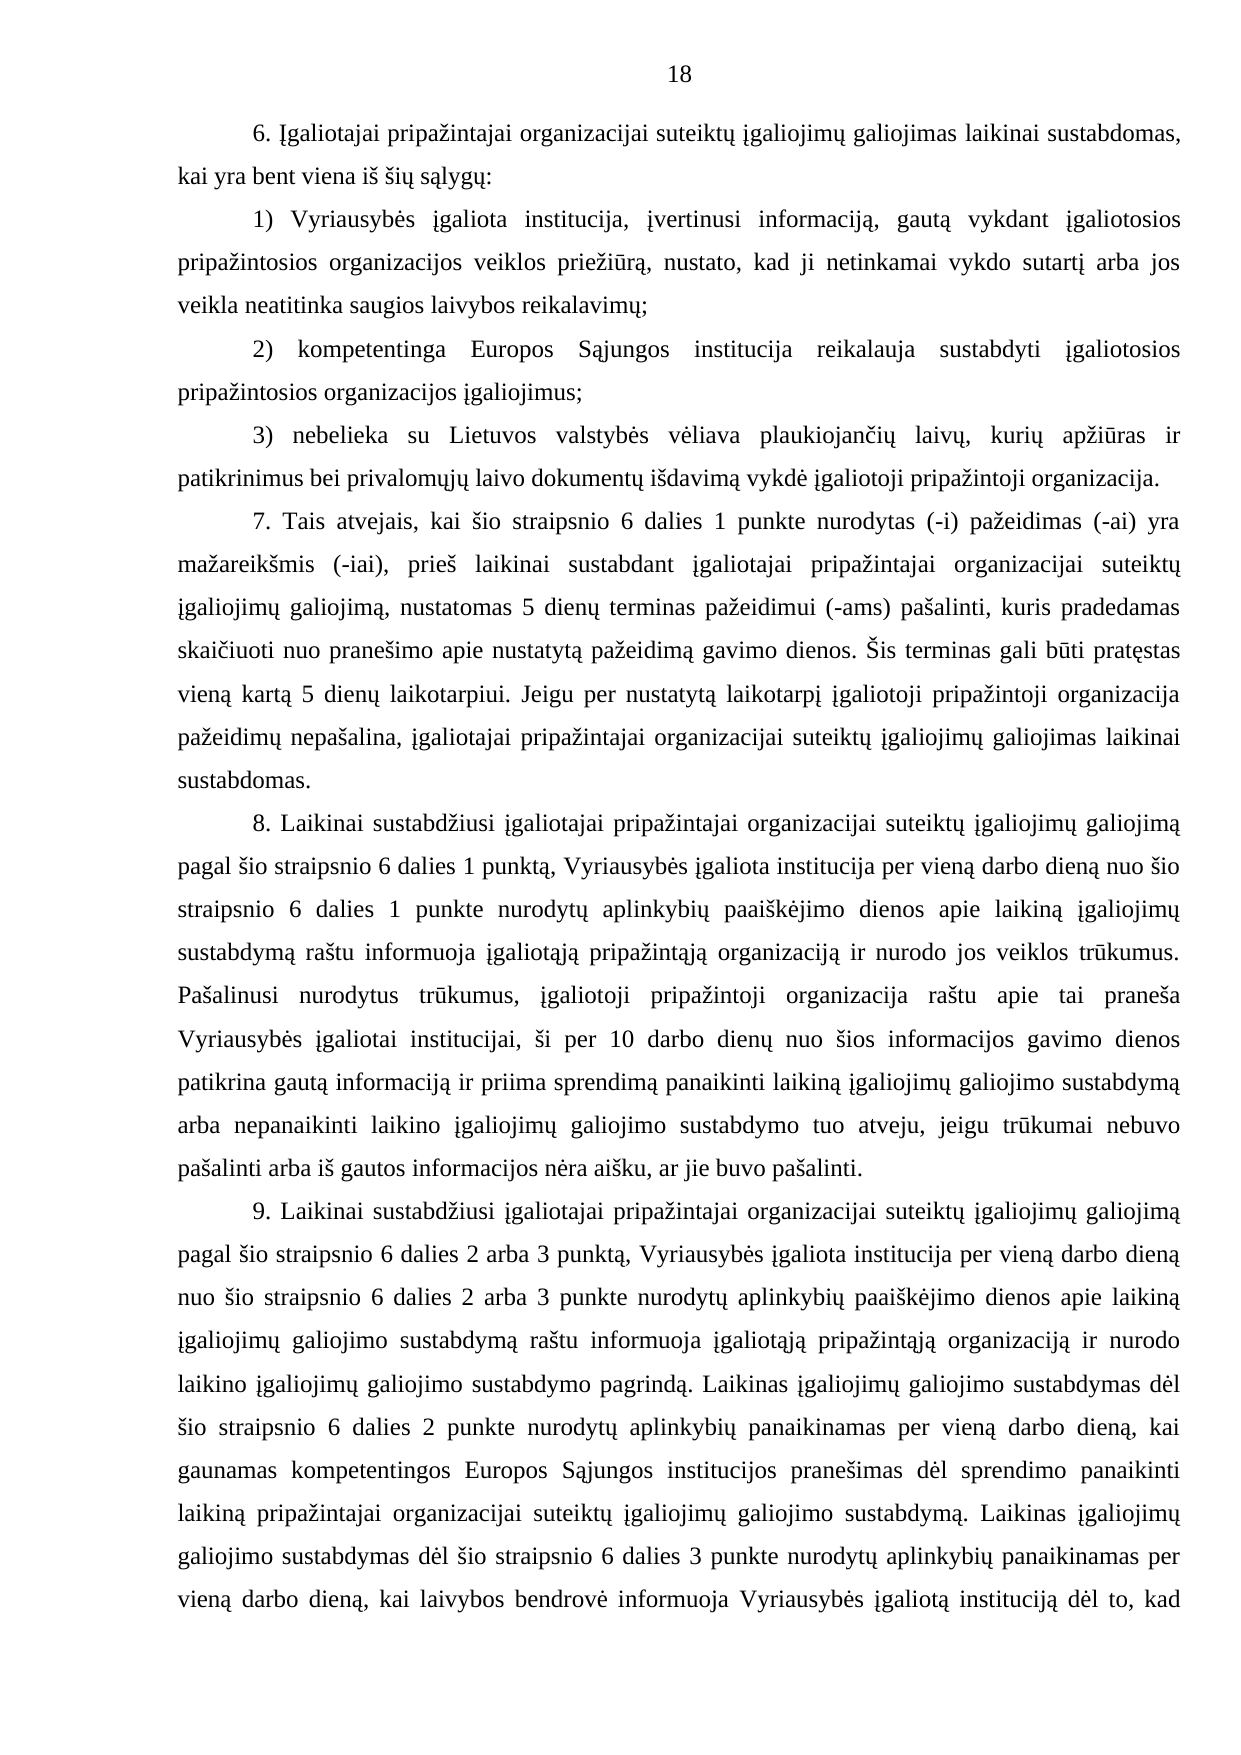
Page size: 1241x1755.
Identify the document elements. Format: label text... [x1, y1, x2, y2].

text 2) kompetentinga Europos Sąjungos institucija reikalauja sustabdyti įgaliotosios pripažintosios organizacijos įgaliojimus; [177, 334, 1181, 406]
text 9. Laikinai sustabdžiusi įgaliotajai pripažintajai organizacijai suteiktų įgaliojimų galiojimą pagal šio straipsnio 6 dalies 2 arba 3 punktą, Vyriausybės įgaliota institucija per vieną darbo dieną nuo šio straipsnio 6 dalies 2 arba 3 punkte nurodytų aplinkybių paaiškėjimo dienos apie laikiną įgaliojimų galiojimo sustabdymą raštu informuoja įgaliotąją pripažintąją organizaciją ir nurodo laikino įgaliojimų galiojimo sustabdymo pagrindą. Laikinas įgaliojimų galiojimo sustabdymas dėl šio straipsnio 6 dalies 2 punkte nurodytų aplinkybių panaikinamas per vieną darbo dieną, kai gaunamas kompetentingos Europos Sąjungos institucijos pranešimas dėl sprendimo panaikinti laikiną pripažintajai organizacijai suteiktų įgaliojimų galiojimo sustabdymą. Laikinas įgaliojimų galiojimo sustabdymas dėl šio straipsnio 6 dalies 3 punkte nurodytų aplinkybių panaikinamas per vieną darbo dieną, kai laivybos bendrovė informuoja Vyriausybės įgaliotą instituciją dėl to, kad [177, 1196, 1181, 1613]
text 6. Įgaliotajai pripažintajai organizacijai suteiktų įgaliojimų galiojimas laikinai sustabdomas, kai yra bent viena iš šių sąlygų: [177, 118, 1181, 190]
text 3) nebelieka su Lietuvos valstybės vėliava plaukiojančių laivų, kurių apžiūras ir patikrinimus bei privalomųjų laivo dokumentų išdavimą vykdė įgaliotoji pripažintoji organizacija. [177, 420, 1181, 492]
text 7. Tais atvejais, kai šio straipsnio 6 dalies 1 punkte nurodytas (-i) pažeidimas (-ai) yra mažareikšmis (-iai), prieš laikinai sustabdant įgaliotajai pripažintajai organizacijai suteiktų įgaliojimų galiojimą, nustatomas 5 dienų terminas pažeidimui (-ams) pašalinti, kuris pradedamas skaičiuoti nuo pranešimo apie nustatytą pažeidimą gavimo dienos. Šis terminas gali būti pratęstas vieną kartą 5 dienų laikotarpiui. Jeigu per nustatytą laikotarpį įgaliotoji pripažintoji organizacija pažeidimų nepašalina, įgaliotajai pripažintajai organizacijai suteiktų įgaliojimų galiojimas laikinai sustabdomas. [177, 506, 1181, 794]
text 1) Vyriausybės įgaliota institucija, įvertinusi informaciją, gautą vykdant įgaliotosios pripažintosios organizacijos veiklos priežiūrą, nustato, kad ji netinkamai vykdo sutartį arba jos veikla neatitinka saugios laivybos reikalavimų; [177, 204, 1181, 319]
text 8. Laikinai sustabdžiusi įgaliotajai pripažintajai organizacijai suteiktų įgaliojimų galiojimą pagal šio straipsnio 6 dalies 1 punktą, Vyriausybės įgaliota institucija per vieną darbo dieną nuo šio straipsnio 6 dalies 1 punkte nurodytų aplinkybių paaiškėjimo dienos apie laikiną įgaliojimų sustabdymą raštu informuoja įgaliotąją pripažintąją organizaciją ir nurodo jos veiklos trūkumus. Pašalinusi nurodytus trūkumus, įgaliotoji pripažintoji organizacija raštu apie tai praneša Vyriausybės įgaliotai institucijai, ši per 10 darbo dienų nuo šios informacijos gavimo dienos patikrina gautą informaciją ir priima sprendimą panaikinti laikiną įgaliojimų galiojimo sustabdymą arba nepanaikinti laikino įgaliojimų galiojimo sustabdymo tuo atveju, jeigu trūkumai nebuvo pašalinti arba iš gautos informacijos nėra aišku, ar jie buvo pašalinti. [177, 808, 1181, 1182]
